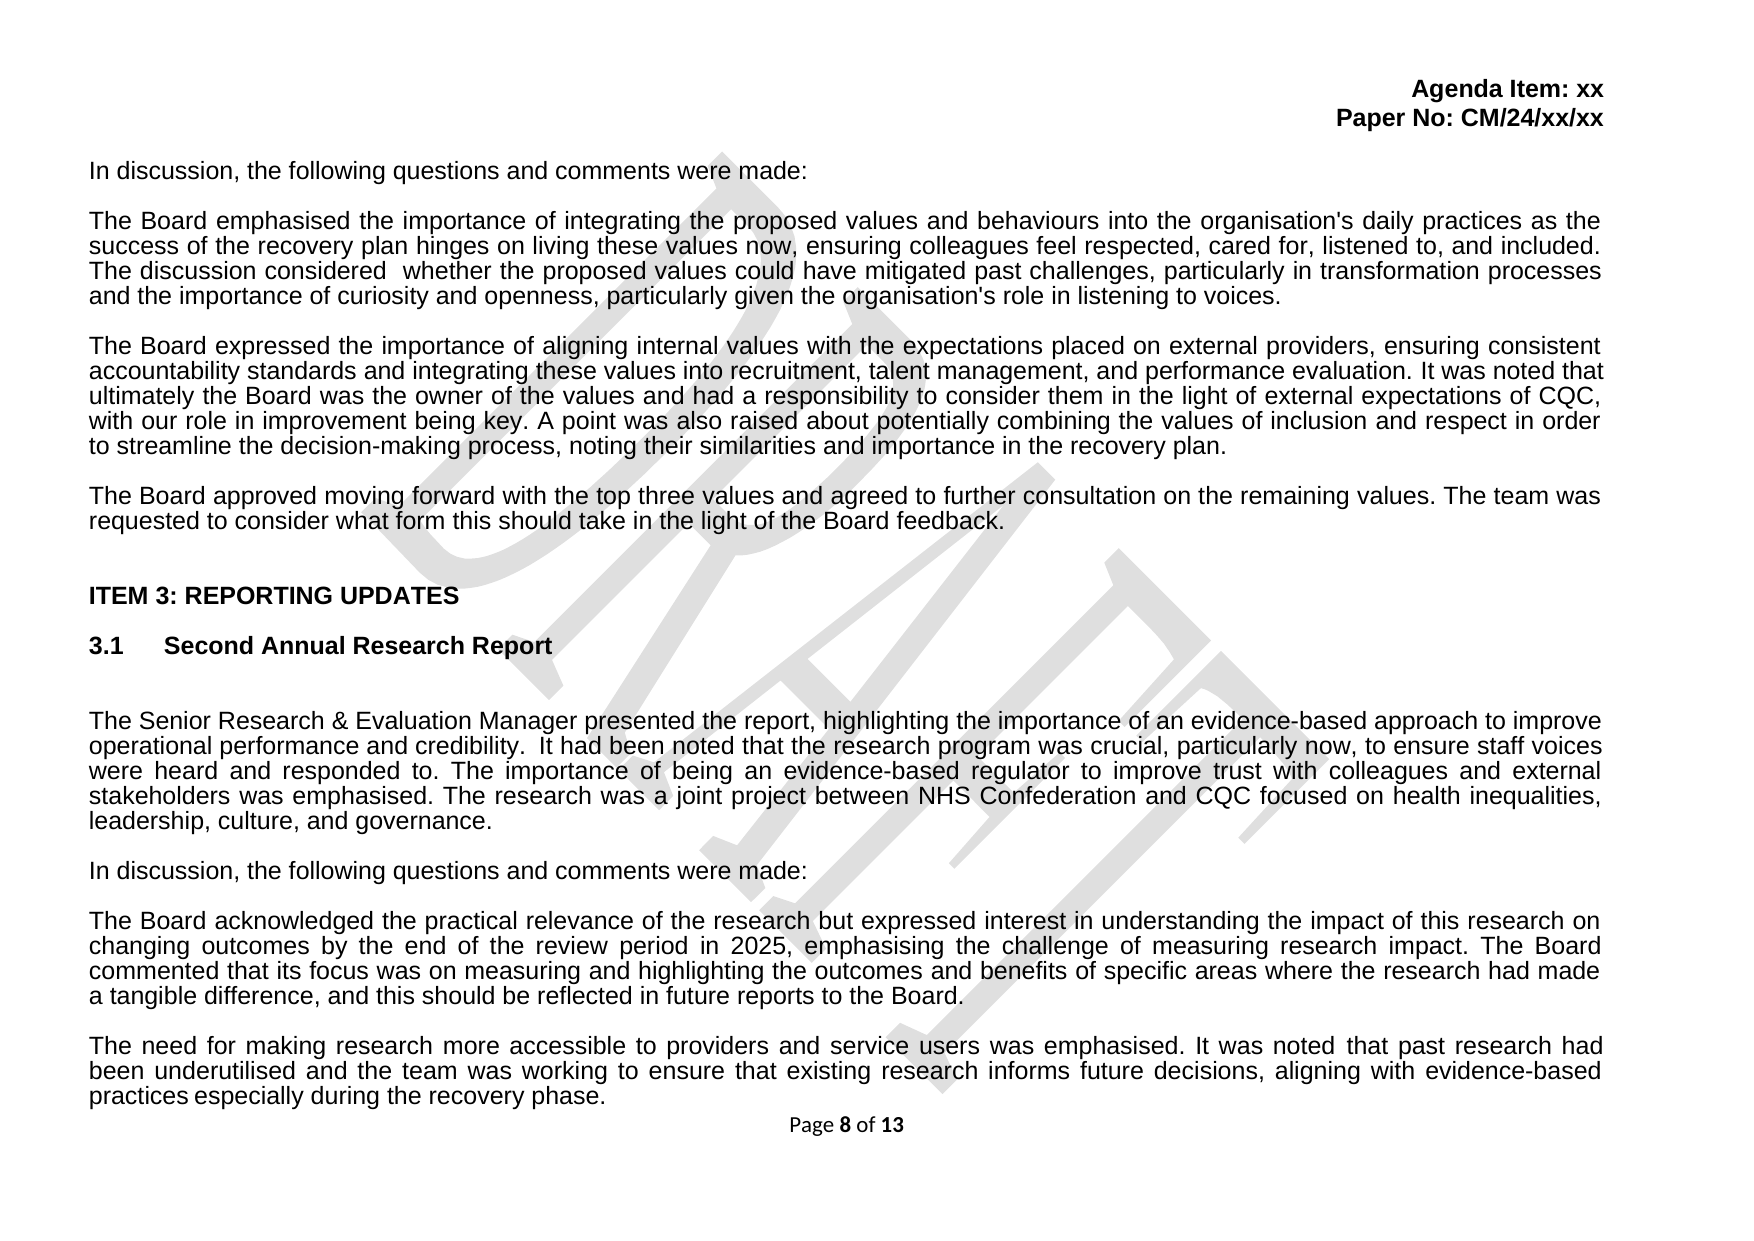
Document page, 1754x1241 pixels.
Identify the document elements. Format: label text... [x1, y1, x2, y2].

text [603, 585, 684, 610]
text 3.1 Second Annual Research Report [671, 635, 815, 660]
text ITEM 3: REPORTING UPDATES [89, 585, 590, 610]
text The Board emphasised the importance of integrating the proposed values and behaviours into the organisation's daily practices as the success of the recovery plan hinges on living these values now, ensuring colleagues feel respected, cared for, listened to, and included. The discussion considered whether the proposed values could have mitigated past challenges, particularly in transformation processes and the importance of curiosity and openness, particularly given the organisation's role in listening to voices. [89, 210, 693, 310]
text The Board expressed the importance of aligning internal values with the expectations placed on external providers, ensuring consistent accountability standards and integrating these values into recruitment, talent management, and performance evaluation. It was noted that ultimately the Board was the owner of the values and had a responsibility to consider them in the light of external expectations of CQC, with our role in improvement being key. A point was also raised about potentially combining the values of inclusion and respect in order to streamline the decision-making process, noting their similarities and importance in the recovery plan. [660, 335, 840, 460]
text The Senior Research & Evaluation Manager presented the report, highlighting the importance of an evidence-based approach to improve operational performance and credibility. It had been noted that the research program was crucial, particularly now, to ensure staff voices were heard and responded to. The importance of being an evidence-based regulator to improve trust with colleagues and external stakeholders was emphasised. The research was a joint project between NHS Confederation and CQC focused on health inequalities, leadership, culture, and governance. [1164, 739, 1291, 835]
text In discussion, the following questions and comments were made: [850, 860, 1100, 885]
text The Board approved moving forward with the top three values and agreed to further consultation on the remaining values. The team was requested to consider what form this should take in the light of the Board feedback. [89, 485, 418, 535]
text The Board emphasised the importance of integrating the proposed values and behaviours into the organisation's daily practices as the success of the recovery plan hinges on living these values now, ensuring colleagues feel respected, cared for, listened to, and included. The discussion considered whether the proposed values could have mitigated past challenges, particularly in transformation processes and the importance of curiosity and openness, particularly given the organisation's role in listening to voices. [632, 211, 760, 310]
text In discussion, the following questions and comments were made: [732, 160, 1604, 185]
text The Board acknowledged the practical relevance of the research but expressed interest in understanding the impact of this research on changing outcomes by the end of the review period in 2025, emphasising the challenge of measuring research impact. The Board commented that its focus was on measuring and highlighting the outcomes and benefits of specific areas where the research had made a tangible difference, and this should be reflected in future reports to the Board. [89, 910, 1050, 1010]
text The Board approved moving forward with the top three values and agreed to further consultation on the remaining values. The team was requested to consider what form this should take in the light of the Board feedback. [1014, 485, 1604, 535]
text [872, 585, 940, 610]
text The need for making research more accessible to providers and service users was emphasised. It was noted that past research had been underutilised and the team was working to ensure that existing research informs future decisions, aligning with evidence-based practices especially during the recovery phase. [89, 1035, 1604, 1110]
text The Board expressed the importance of aligning internal values with the expectations placed on external providers, ensuring consistent accountability standards and integrating these values into recruitment, talent management, and performance evaluation. It was noted that ultimately the Board was the owner of the values and had a responsibility to consider them in the light of external expectations of CQC, with our role in improvement being key. A point was also raised about potentially combining the values of inclusion and respect in order to streamline the decision-making process, noting their similarities and importance in the recovery plan. [482, 335, 730, 460]
text [956, 585, 1112, 610]
text The Senior Research & Evaluation Manager presented the report, highlighting the importance of an evidence-based approach to improve operational performance and credibility. It had been noted that the research program was crucial, particularly now, to ensure staff voices were heard and responded to. The importance of being an evidence-based regulator to improve trust with colleagues and external stakeholders was emphasised. The research was a joint project between NHS Confederation and CQC focused on health inequalities, leadership, culture, and governance. [982, 710, 1233, 835]
text 3.1 Second Annual Research Report [553, 635, 652, 660]
text The Senior Research & Evaluation Manager presented the report, highlighting the importance of an evidence-based approach to improve operational performance and credibility. It had been noted that the research program was crucial, particularly now, to ensure staff voices were heard and responded to. The importance of being an evidence-based regulator to improve trust with colleagues and external stakeholders was emphasised. The research was a joint project between NHS Confederation and CQC focused on health inequalities, leadership, culture, and governance. [781, 710, 987, 835]
text The Senior Research & Evaluation Manager presented the report, highlighting the importance of an evidence-based approach to improve operational performance and credibility. It had been noted that the research program was crucial, particularly now, to ensure staff voices were heard and responded to. The importance of being an evidence-based regulator to improve trust with colleagues and external stakeholders was emphasised. The research was a joint project between NHS Confederation and CQC focused on health inequalities, leadership, culture, and governance. [1255, 710, 1604, 835]
text In discussion, the following questions and comments were made: [758, 860, 837, 885]
text The Board expressed the importance of aligning internal values with the expectations placed on external providers, ensuring consistent accountability standards and integrating these values into recruitment, talent management, and performance evaluation. It was noted that ultimately the Board was the owner of the values and had a responsibility to consider them in the light of external expectations of CQC, with our role in improvement being key. A point was also raised about potentially combining the values of inclusion and respect in order to streamline the decision-making process, noting their similarities and importance in the recovery plan. [89, 335, 568, 460]
text 3.1 Second Annual Research Report [809, 635, 901, 660]
text 3.1 Second Annual Research Report [1075, 635, 1173, 660]
text The Senior Research & Evaluation Manager presented the report, highlighting the importance of an evidence-based approach to improve operational performance and credibility. It had been noted that the research program was crucial, particularly now, to ensure staff voices were heard and responded to. The importance of being an evidence-based regulator to improve trust with colleagues and external stakeholders was emphasised. The research was a joint project between NHS Confederation and CQC focused on health inequalities, leadership, culture, and governance. [89, 710, 828, 835]
text 3.1 Second Annual Research Report [1193, 635, 1604, 660]
text 3.1 Second Annual Research Report [89, 635, 511, 660]
text The Board expressed the importance of aligning internal values with the expectations placed on external providers, ensuring consistent accountability standards and integrating these values into recruitment, talent management, and performance evaluation. It was noted that ultimately the Board was the owner of the values and had a responsibility to consider them in the light of external expectations of CQC, with our role in improvement being key. A point was also raised about potentially combining the values of inclusion and respect in order to streamline the decision-making process, noting their similarities and importance in the recovery plan. [882, 335, 1604, 460]
text In discussion, the following questions and comments were made: [89, 160, 714, 185]
text The Board approved moving forward with the top three values and agreed to further consultation on the remaining values. The team was requested to consider what form this should take in the light of the Board feedback. [576, 485, 690, 535]
text The Board approved moving forward with the top three values and agreed to further consultation on the remaining values. The team was requested to consider what form this should take in the light of the Board feedback. [797, 485, 1007, 535]
text 3.1 Second Annual Research Report [917, 635, 1062, 660]
text In discussion, the following questions and comments were made: [89, 860, 732, 885]
text The Board emphasised the importance of integrating the proposed values and behaviours into the organisation's daily practices as the success of the recovery plan hinges on living these values now, ensuring colleagues feel respected, cared for, listened to, and included. The discussion considered whether the proposed values could have mitigated past challenges, particularly in transformation processes and the importance of curiosity and openness, particularly given the organisation's role in listening to voices. [781, 210, 1604, 310]
text The Board expressed the importance of aligning internal values with the expectations placed on external providers, ensuring consistent accountability standards and integrating these values into recruitment, talent management, and performance evaluation. It was noted that ultimately the Board was the owner of the values and had a responsibility to consider them in the light of external expectations of CQC, with our role in improvement being key. A point was also raised about potentially combining the values of inclusion and respect in order to streamline the decision-making process, noting their similarities and importance in the recovery plan. [753, 346, 893, 460]
text The Board approved moving forward with the top three values and agreed to further consultation on the remaining values. The team was requested to consider what form this should take in the light of the Board feedback. [421, 485, 591, 535]
text The Board acknowledged the practical relevance of the research but expressed interest in understanding the impact of this research on changing outcomes by the end of the review period in 2025, emphasising the challenge of measuring research impact. The Board commented that its focus was on measuring and highlighting the outcomes and benefits of specific areas where the research had made a tangible difference, and this should be reflected in future reports to the Board. [989, 910, 1604, 1010]
text [702, 585, 879, 610]
text In discussion, the following questions and comments were made: [1114, 860, 1604, 885]
text [1157, 585, 1604, 610]
